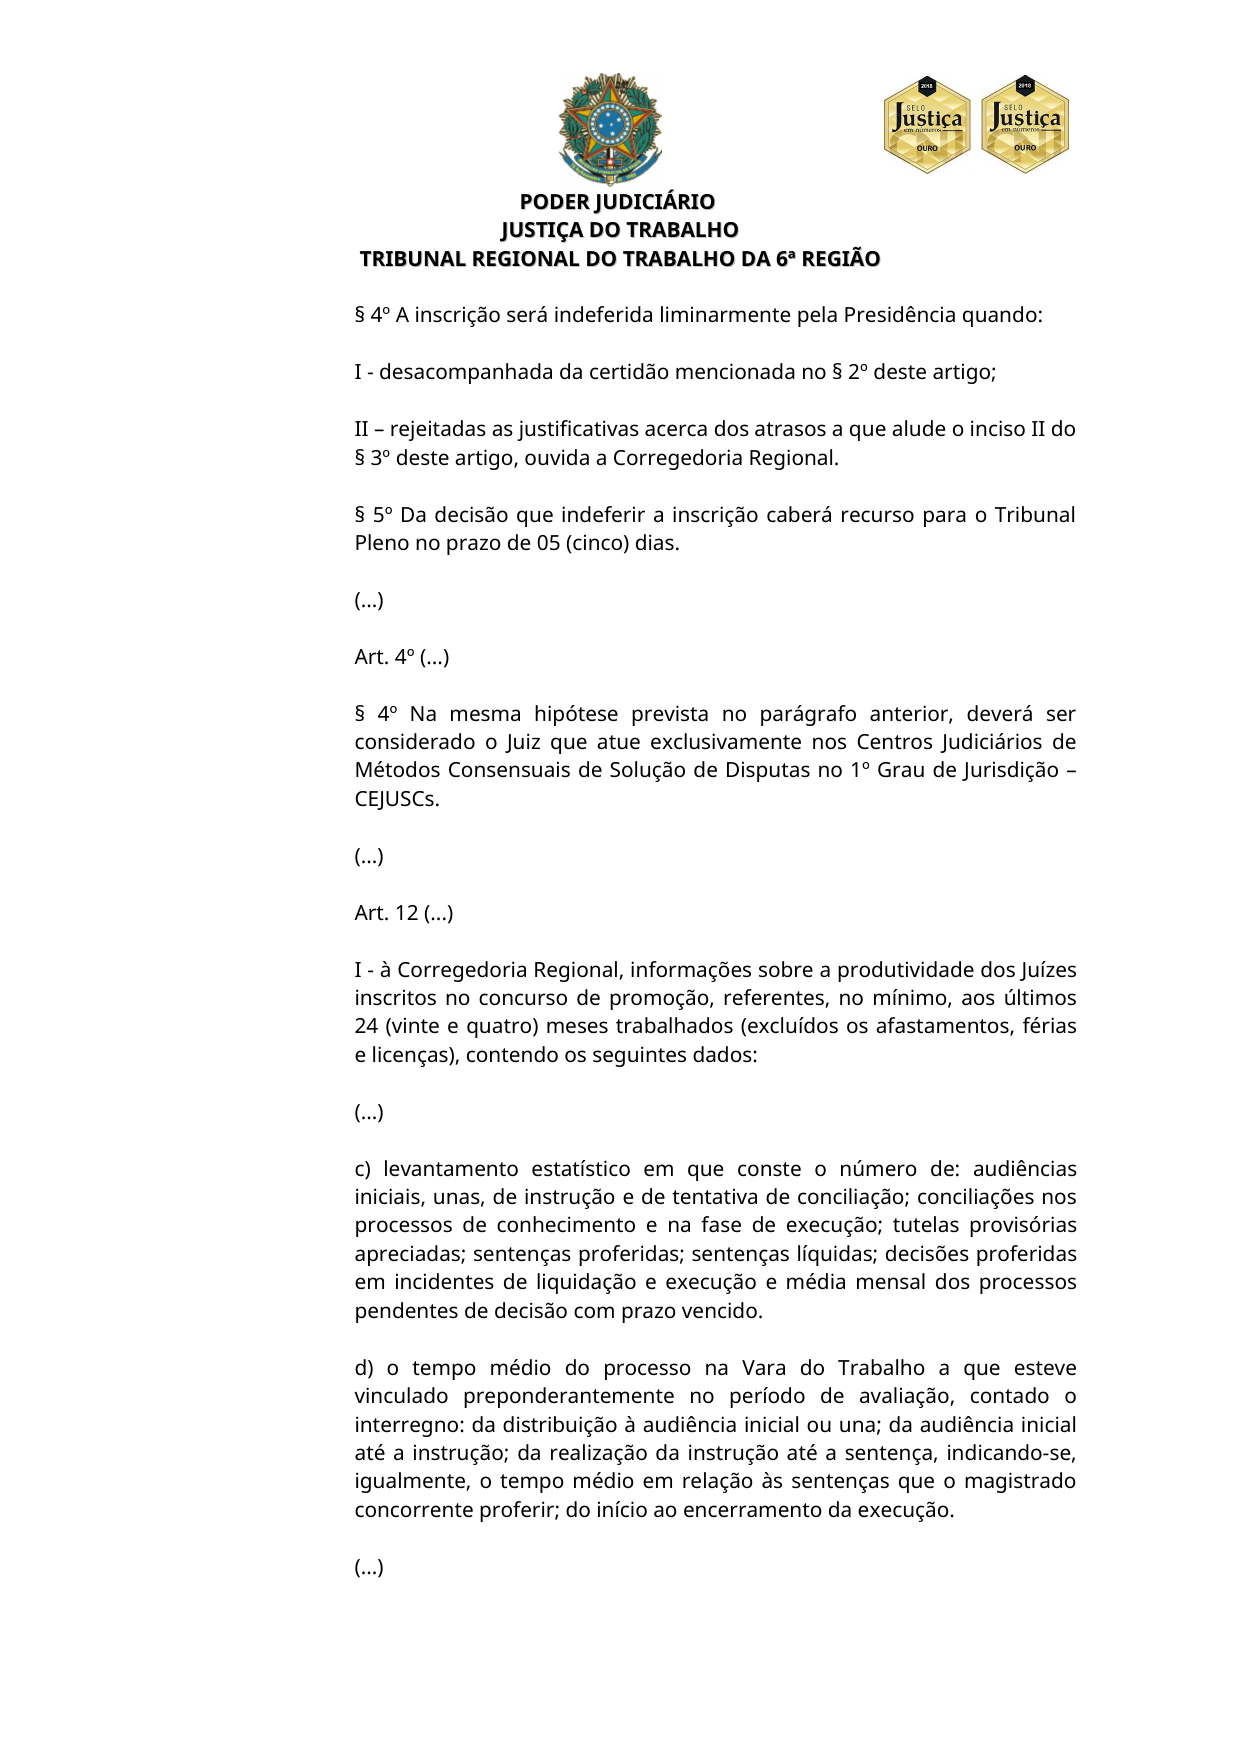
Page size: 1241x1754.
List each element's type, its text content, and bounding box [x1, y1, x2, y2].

picture [979, 75, 1071, 176]
picture [882, 76, 972, 176]
text (...) [354, 1552, 1078, 1580]
text (...) [354, 585, 1078, 613]
text d) o tempo médio do processo na Vara do Trabalho a que esteve vinculado preponderantemente no período de avaliação, contado o interregno: da distribuição à audiência inicial ou una; da audiência inicial até a instrução; da realização da instrução até a sentença, indicando-se, igualmente, o tempo médio em relação às sentenças que o magistrado concorrente proferir; do início ao encerramento da execução. [354, 1353, 1078, 1523]
text I - à Corregedoria Regional, informações sobre a produtividade dos Juízes inscritos no concurso de promoção, referentes, no mínimo, aos últimos 24 (vinte e quatro) meses trabalhados (excluídos os afastamentos, férias e licenças), contendo os seguintes dados: [354, 955, 1078, 1068]
text II – rejeitadas as justificativas acerca dos atrasos a que alude o inciso II do § 3º deste artigo, ouvida a Corregedoria Regional. [354, 414, 1078, 471]
text Art. 12 (...) [354, 898, 1078, 926]
text § 4º Na mesma hipótese prevista no parágrafo anterior, deverá ser considerado o Juiz que atue exclusivamente nos Centros Judiciários de Métodos Consensuais de Solução de Disputas no 1º Grau de Jurisdição – CEJUSCs. [354, 699, 1078, 812]
text § 4º A inscrição será indeferida liminarmente pela Presidência quando: [354, 301, 1078, 329]
picture [558, 73, 662, 187]
text (...) [354, 841, 1078, 869]
text Art. 4º (...) [354, 642, 1078, 670]
text c) levantamento estatístico em que conste o número de: audiências iniciais, unas, de instrução e de tentativa de conciliação; conciliações nos processos de conhecimento e na fase de execução; tutelas provisórias apreciadas; sentenças proferidas; sentenças líquidas; decisões proferidas em incidentes de liquidação e execução e média mensal dos processos pendentes de decisão com prazo vencido. [354, 1154, 1078, 1324]
text § 5º Da decisão que indeferir a inscrição caberá recurso para o Tribunal Pleno no prazo de 05 (cinco) dias. [354, 500, 1078, 557]
text (...) [354, 1097, 1078, 1125]
text I - desacompanhada da certidão mencionada no § 2º deste artigo; [354, 357, 1078, 386]
